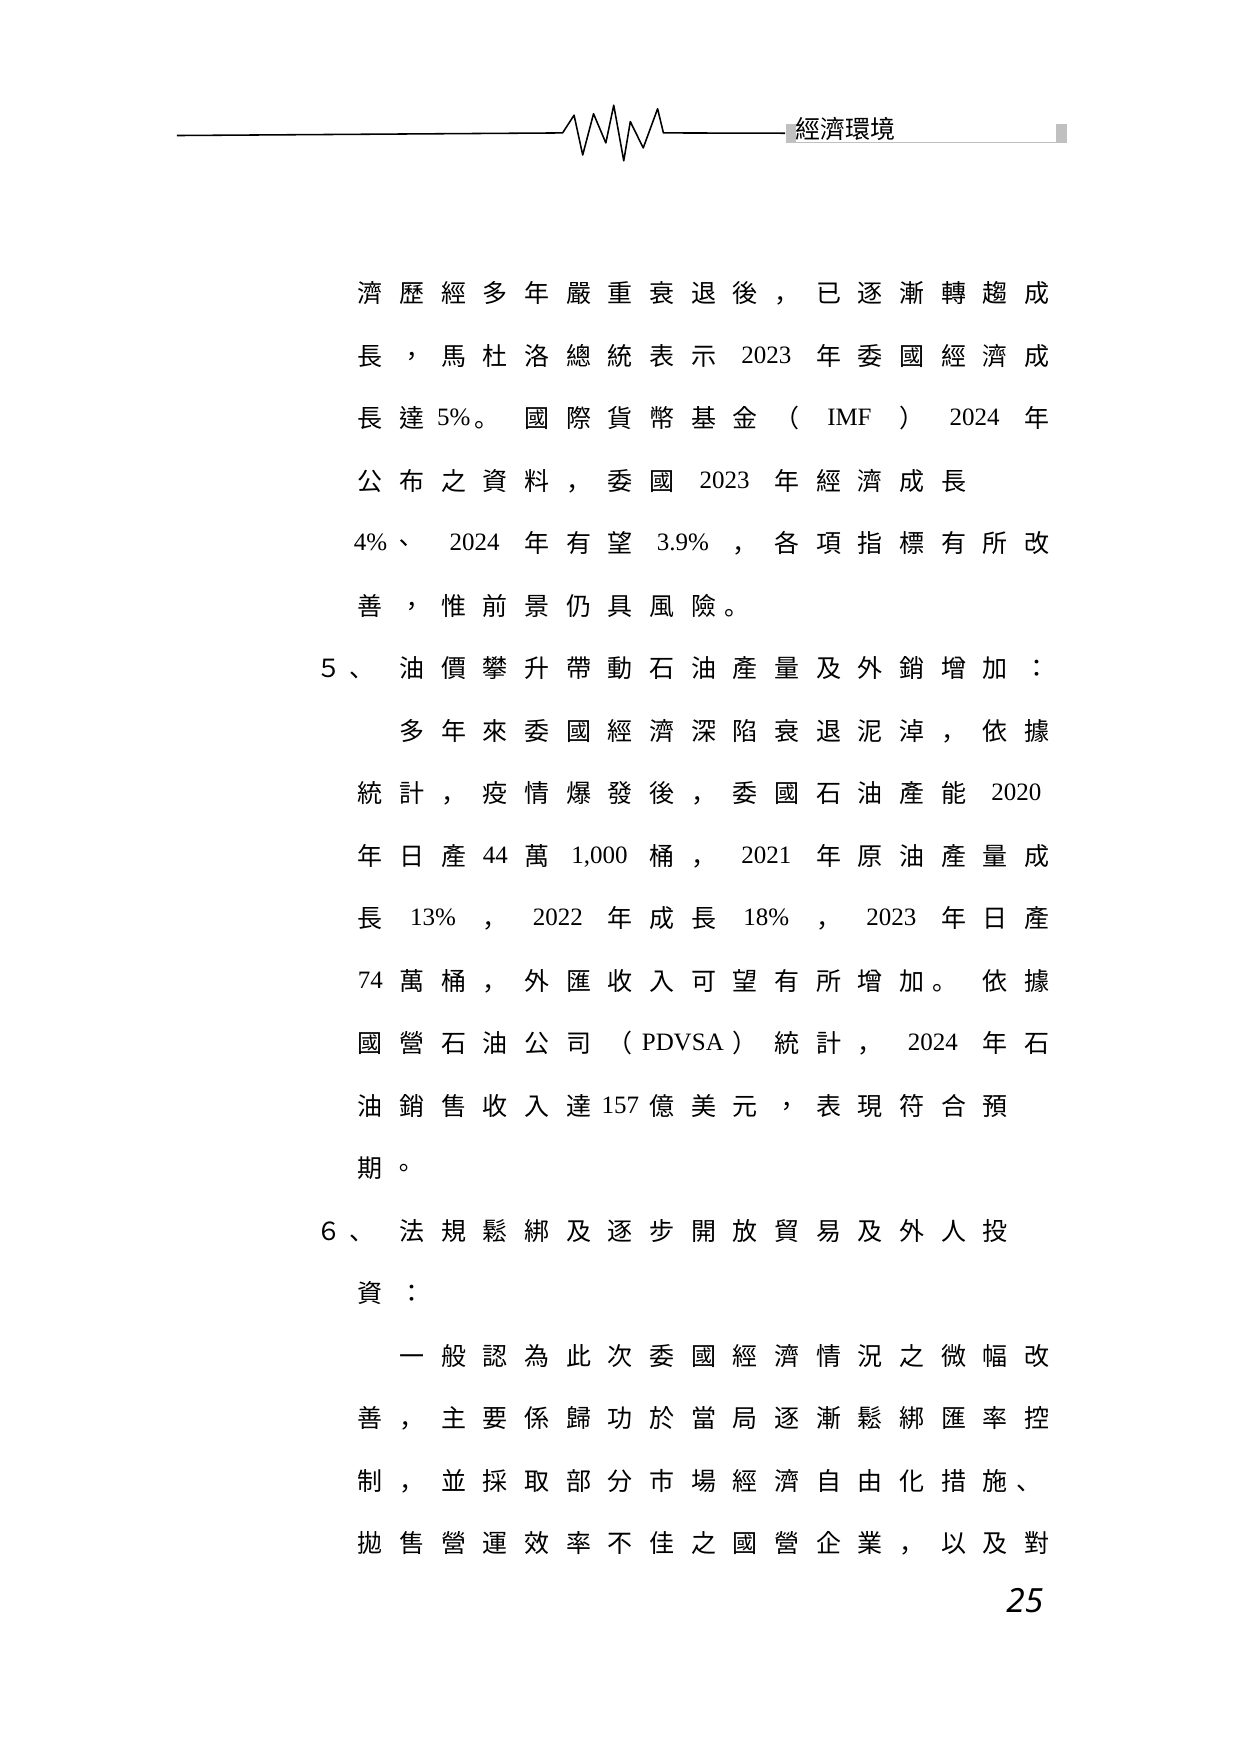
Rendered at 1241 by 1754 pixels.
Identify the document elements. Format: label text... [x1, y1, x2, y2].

text ６、法規鬆綁及逐步開放貿易及外人投資： [281, 1188, 1058, 1313]
text 濟歷經多年嚴重衰退後，已逐漸轉趨成長，馬杜洛總統表示2023年委國經濟成長達5%。國際貨幣基金（IMF）2024年公布之資料，委國2023年經濟成長4%、2024年有望3.9%，各項指標有所改善，惟前景仍具風險。 [330, 250, 1058, 625]
text ５、油價攀升帶動石油產量及外銷增加： [281, 625, 1058, 688]
text 多年來委國經濟深陷衰退泥淖，依據統計，疫情爆發後，委國石油產能2020年日產44萬1,000桶，2021年原油產量成長13%，2022年成長18%，2023年日產74萬桶，外匯收入可望有所增加。依據國營石油公司（PDVSA）統計，2024年石油銷售收入達157億美元，表現符合預期。 [330, 688, 1058, 1188]
text 一般認為此次委國經濟情況之微幅改善，主要係歸功於當局逐漸鬆綁匯率控制，並採取部分市場經濟自由化措施、拋售營運效率不佳之國營企業，以及對 [330, 1313, 1058, 1563]
